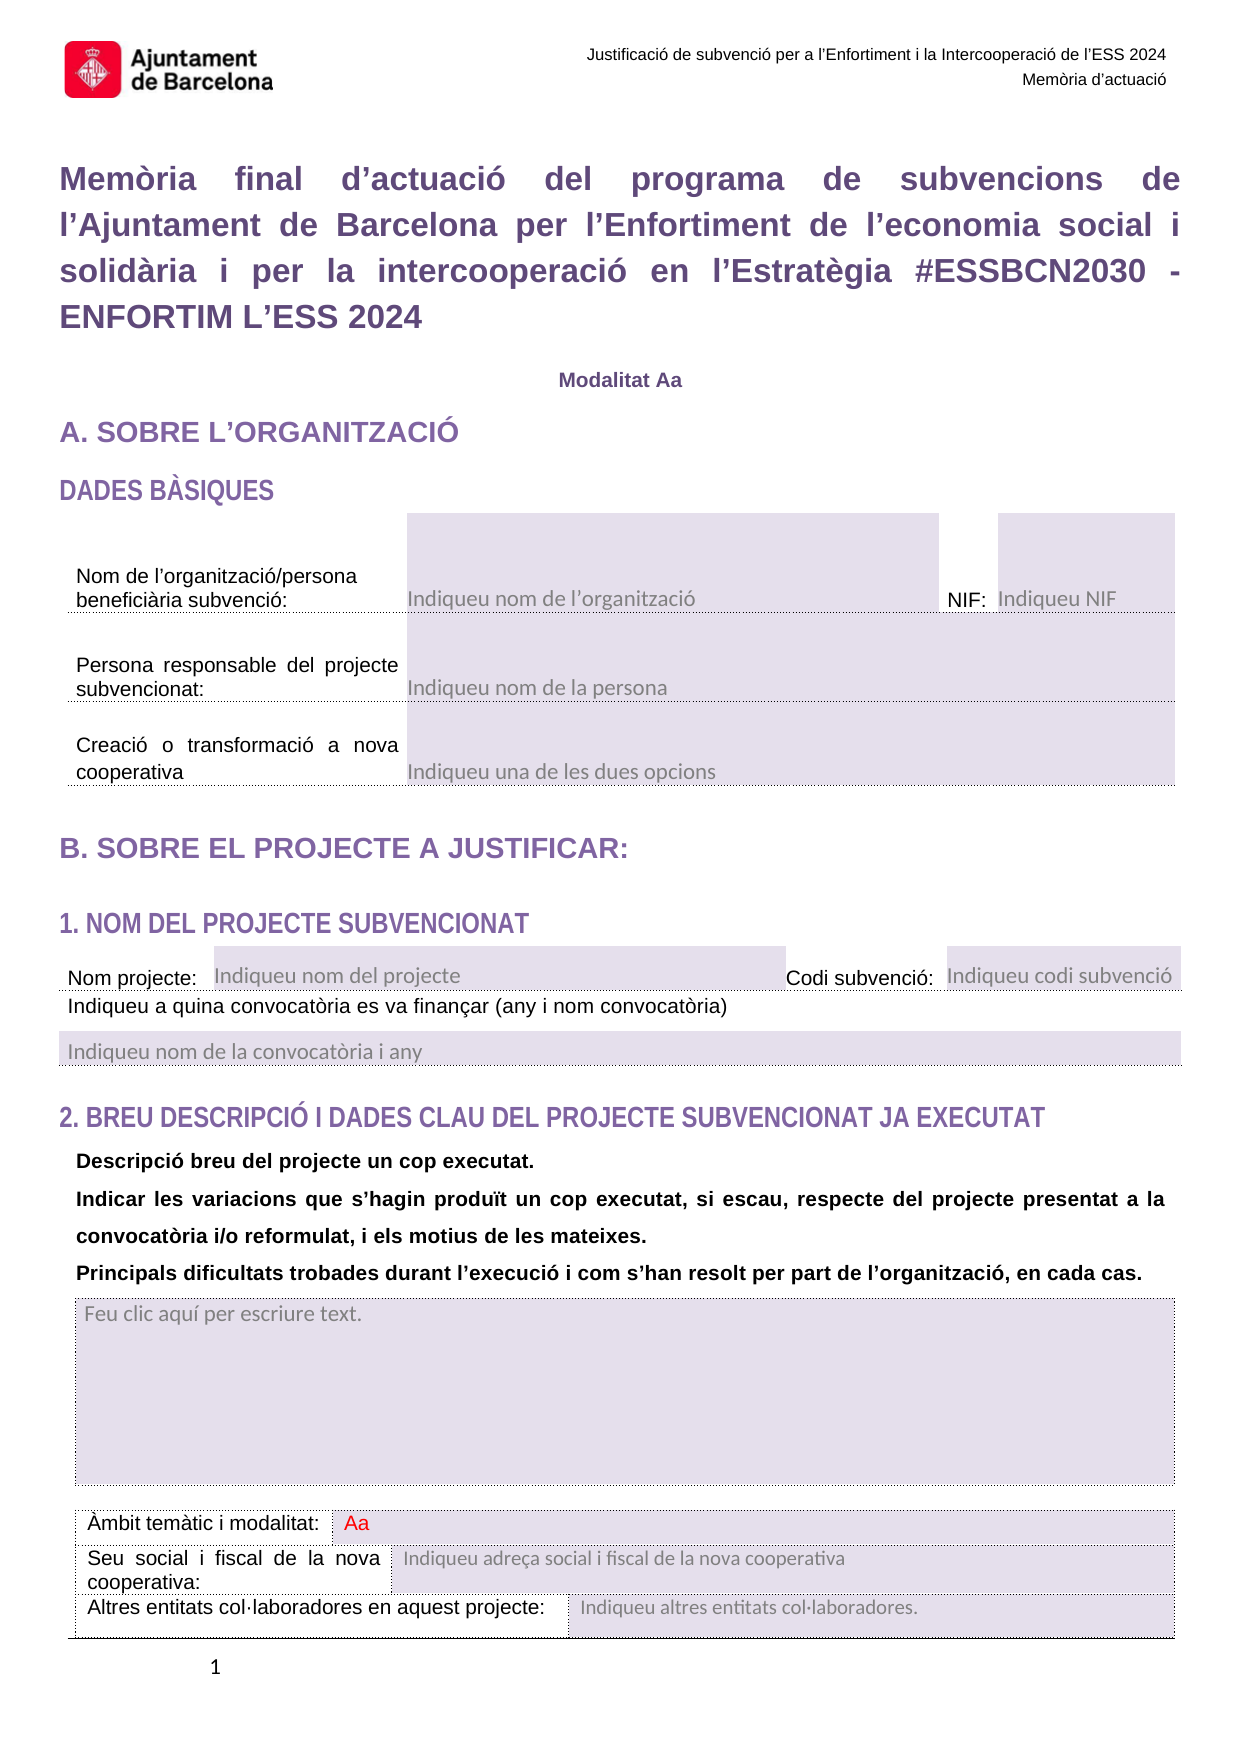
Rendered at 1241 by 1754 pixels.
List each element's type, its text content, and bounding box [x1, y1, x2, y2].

table_header Àmbit temàtic i modalitat: [76, 1510, 333, 1544]
table_header Indiqueu NIF [998, 513, 1175, 612]
table_cell Indiqueu adreça social i fiscal de la nova cooperativa [392, 1545, 1174, 1593]
table_header NIF: [939, 513, 998, 612]
table_cell Altres entitats col·laboradores en aquest projecte: [76, 1594, 569, 1637]
table_header Indiqueu nom del projecte [214, 946, 786, 990]
table_header Feu clic aquí per escriure text. [76, 1298, 1174, 1484]
text DADES BÀSIQUES [59, 473, 1181, 506]
table_cell Persona responsable del projecte subvencionat: [68, 612, 407, 701]
table_cell Indiqueu a quina convocatòria es va finançar (any i nom convocatòria) [59, 990, 1181, 1031]
table_header Indiqueu codi subvenció [947, 946, 1181, 990]
table_cell Indiqueu nom de la persona [407, 612, 1175, 701]
table_cell Indiqueu nom de la convocatòria i any [59, 1031, 1181, 1065]
text A. SOBRE L’ORGANITZACIÓ [59, 415, 1181, 449]
table_cell Creació o transformació a nova cooperativa [68, 701, 407, 785]
table_header Aa [333, 1510, 1174, 1544]
text Memòria final d’actuació del programa de subvencions de l’Ajuntament de Barcelona per l’Enfortiment de l’economia social i solidària i per la intercooperació en l’Estratègia #ESSBCN2030 - ENFORTIM L’ESS 2024 [59, 159, 1181, 336]
table_cell [939, 785, 1175, 791]
table_cell Seu social i fiscal de la nova cooperativa: [76, 1545, 392, 1593]
table_header Descripció breu del projecte un cop executat. Indicar les variacions que s’hagin produït un cop executat, si escau, respecte del projecte presentat a la convocatòria i/o reformulat, i els motius de les mateixes. Principals dificultats trobades durant l’execució i com s’han resolt per part de l’organització, en cada cas. [68, 1141, 1175, 1638]
text 1. NOM DEL PROJECTE SUBVENCIONAT [59, 906, 1181, 939]
text 2. BREU DESCRIPCIÓ I DADES CLAU DEL PROJECTE SUBVENCIONAT JA EXECUTAT [59, 1101, 1181, 1134]
table_cell [68, 785, 939, 791]
table_header Codi subvenció: [786, 946, 947, 990]
table_header Indiqueu nom de l’organització [407, 513, 939, 612]
table_header Nom projecte: [59, 946, 214, 990]
text B. SOBRE EL PROJECTE A JUSTIFICAR: [59, 831, 1181, 865]
table_header Nom de l’organització/persona beneficiària subvenció: [68, 513, 407, 612]
text Modalitat Aa [59, 367, 1181, 391]
table_cell Indiqueu altres entitats col·laboradores. [569, 1594, 1174, 1637]
table_cell Indiqueu una de les dues opcions [407, 701, 1175, 785]
